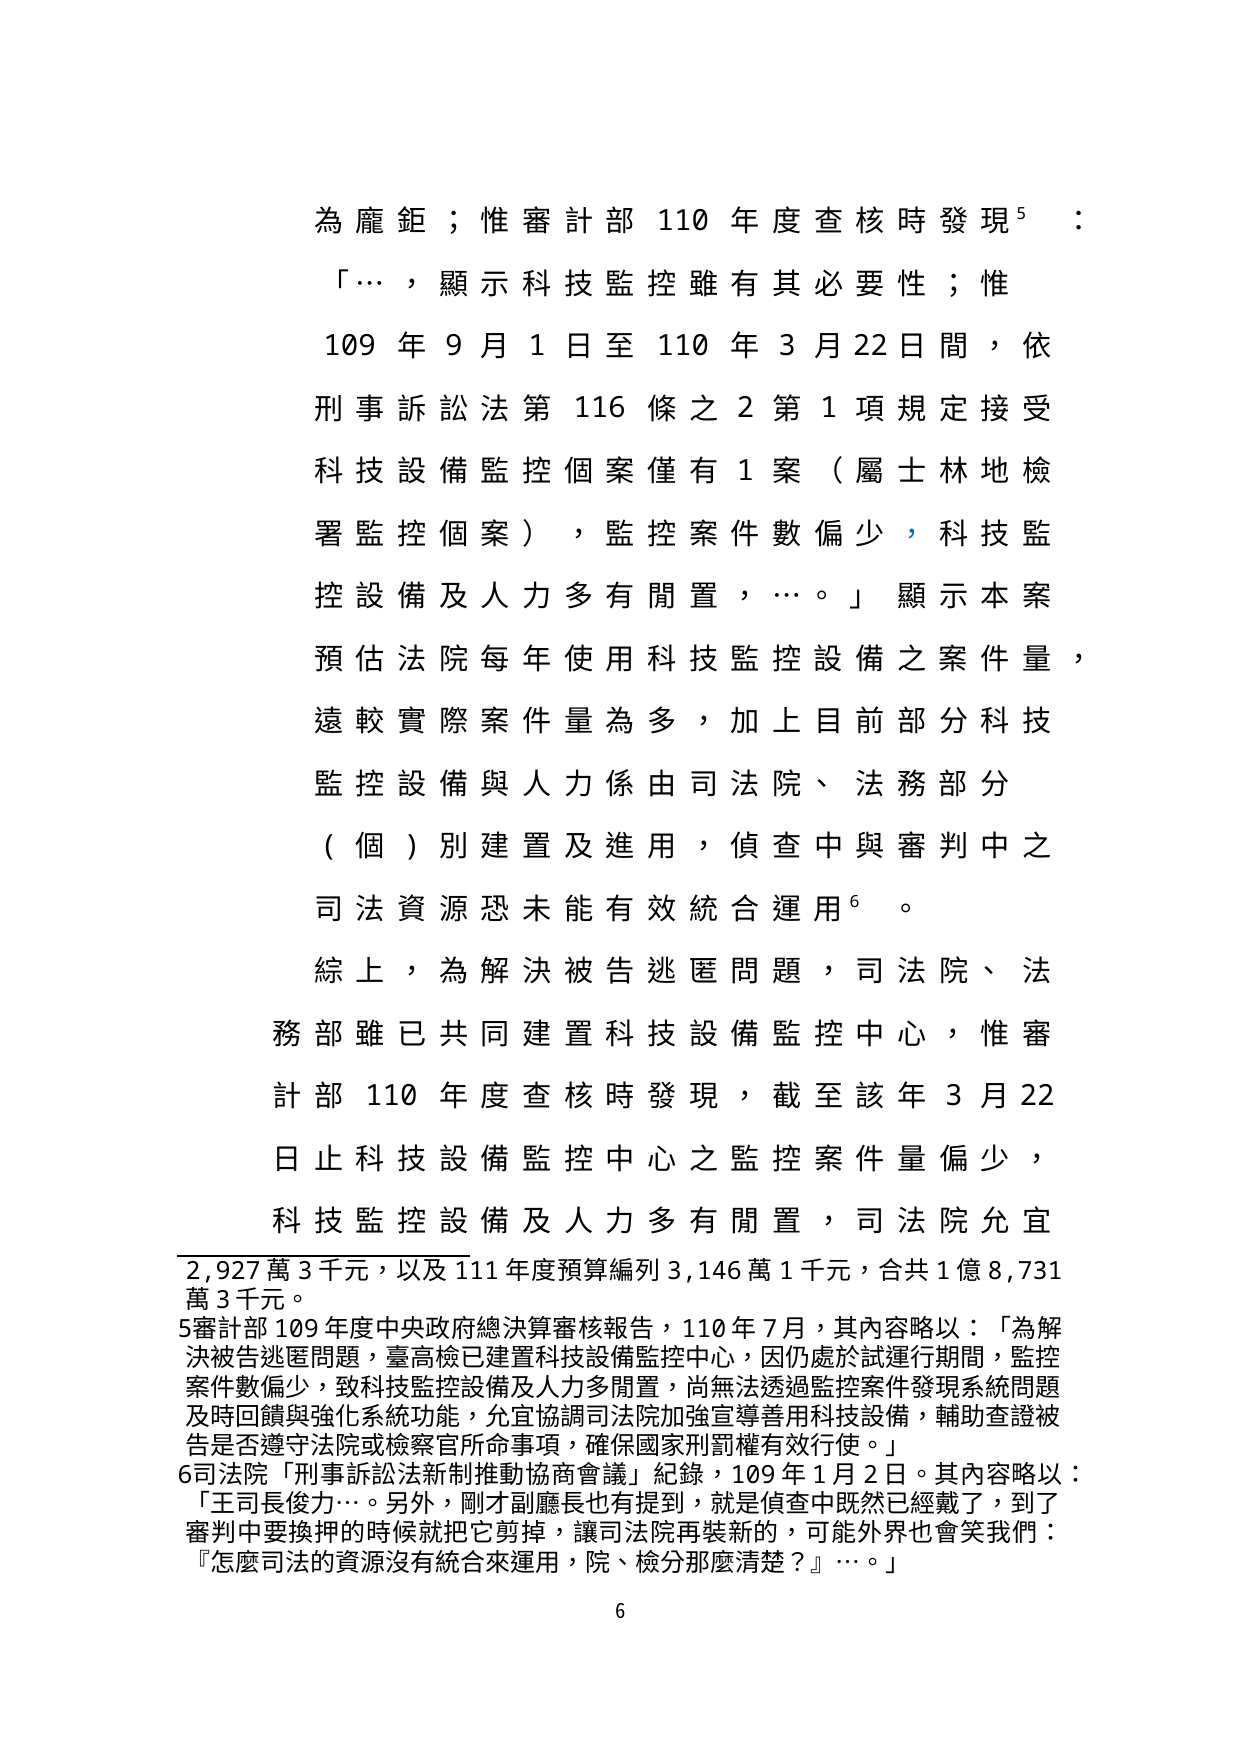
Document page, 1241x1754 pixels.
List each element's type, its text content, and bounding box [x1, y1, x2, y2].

text 2,927萬3千元，以及111年度預算編列3,146萬1千元，合共1億8,731萬3千元。 [177, 1256, 1063, 1314]
text 司法院「刑事訴訟法新制推動協商會議」紀錄，109年1月2日。其內容略以：「王司長俊力…。另外，剛才副廳長也有提到，就是偵查中既然已經戴了，到了審判中要換押的時候就把它剪掉，讓司法院再裝新的，可能外界也會笑我們：『怎麼司法的資源沒有統合來運用，院、檢分那麼清楚？』…。」 [177, 1460, 1063, 1577]
text 審計部109年度中央政府總決算審核報告，110年7月，其內容略以：「為解決被告逃匿問題，臺高檢已建置科技設備監控中心，因仍處於試運行期間，監控案件數偏少，致科技監控設備及人力多閒置，尚無法透過監控案件發現系統問題及時回饋與強化系統功能，允宜協調司法院加強宣導善用科技設備，輔助查證被告是否遵守法院或檢察官所命事項，確保國家刑罰權有效行使。」 [177, 1314, 1063, 1460]
text 綜上，為解決被告逃匿問題，司法院、法務部雖已共同建置科技設備監控中心，惟審計部110年度查核時發現，截至該年3月22日止科技設備監控中心之監控案件量偏少，科技監控設備及人力多有閒置，司法院允宜 [242, 927, 1058, 1240]
text 承前所述，司法院就科技設備監控相關設備與器材之備置，係以法院每年使用科技監控設備之案件量132件進行推估，並以此編列預算，最近3年(109年度至111年度)動支第二預備金及編列預算購(建)置監控中心資訊系統及相關設備等經費計達1億8,731萬3千元，金額頗為龐鉅；惟審計部110年度查核時發現：「…，顯示科技監控雖有其必要性；惟109年9月1日至110年3月22日間，依刑事訴訟法第116條之2第1項規定接受科技設備監控個案僅有1案（屬士林地檢署監控個案），監控案件數偏少，科技監控設備及人力多有閒置，…。」顯示本案預估法院每年使用科技監控設備之案件量，遠較實際案件量為多，加上目前部分科技監控設備與人力係由司法院、法務部分(個)別建置及進用，偵查中與審判中之司法資源恐未能有效統合運用。 [271, 177, 1058, 927]
